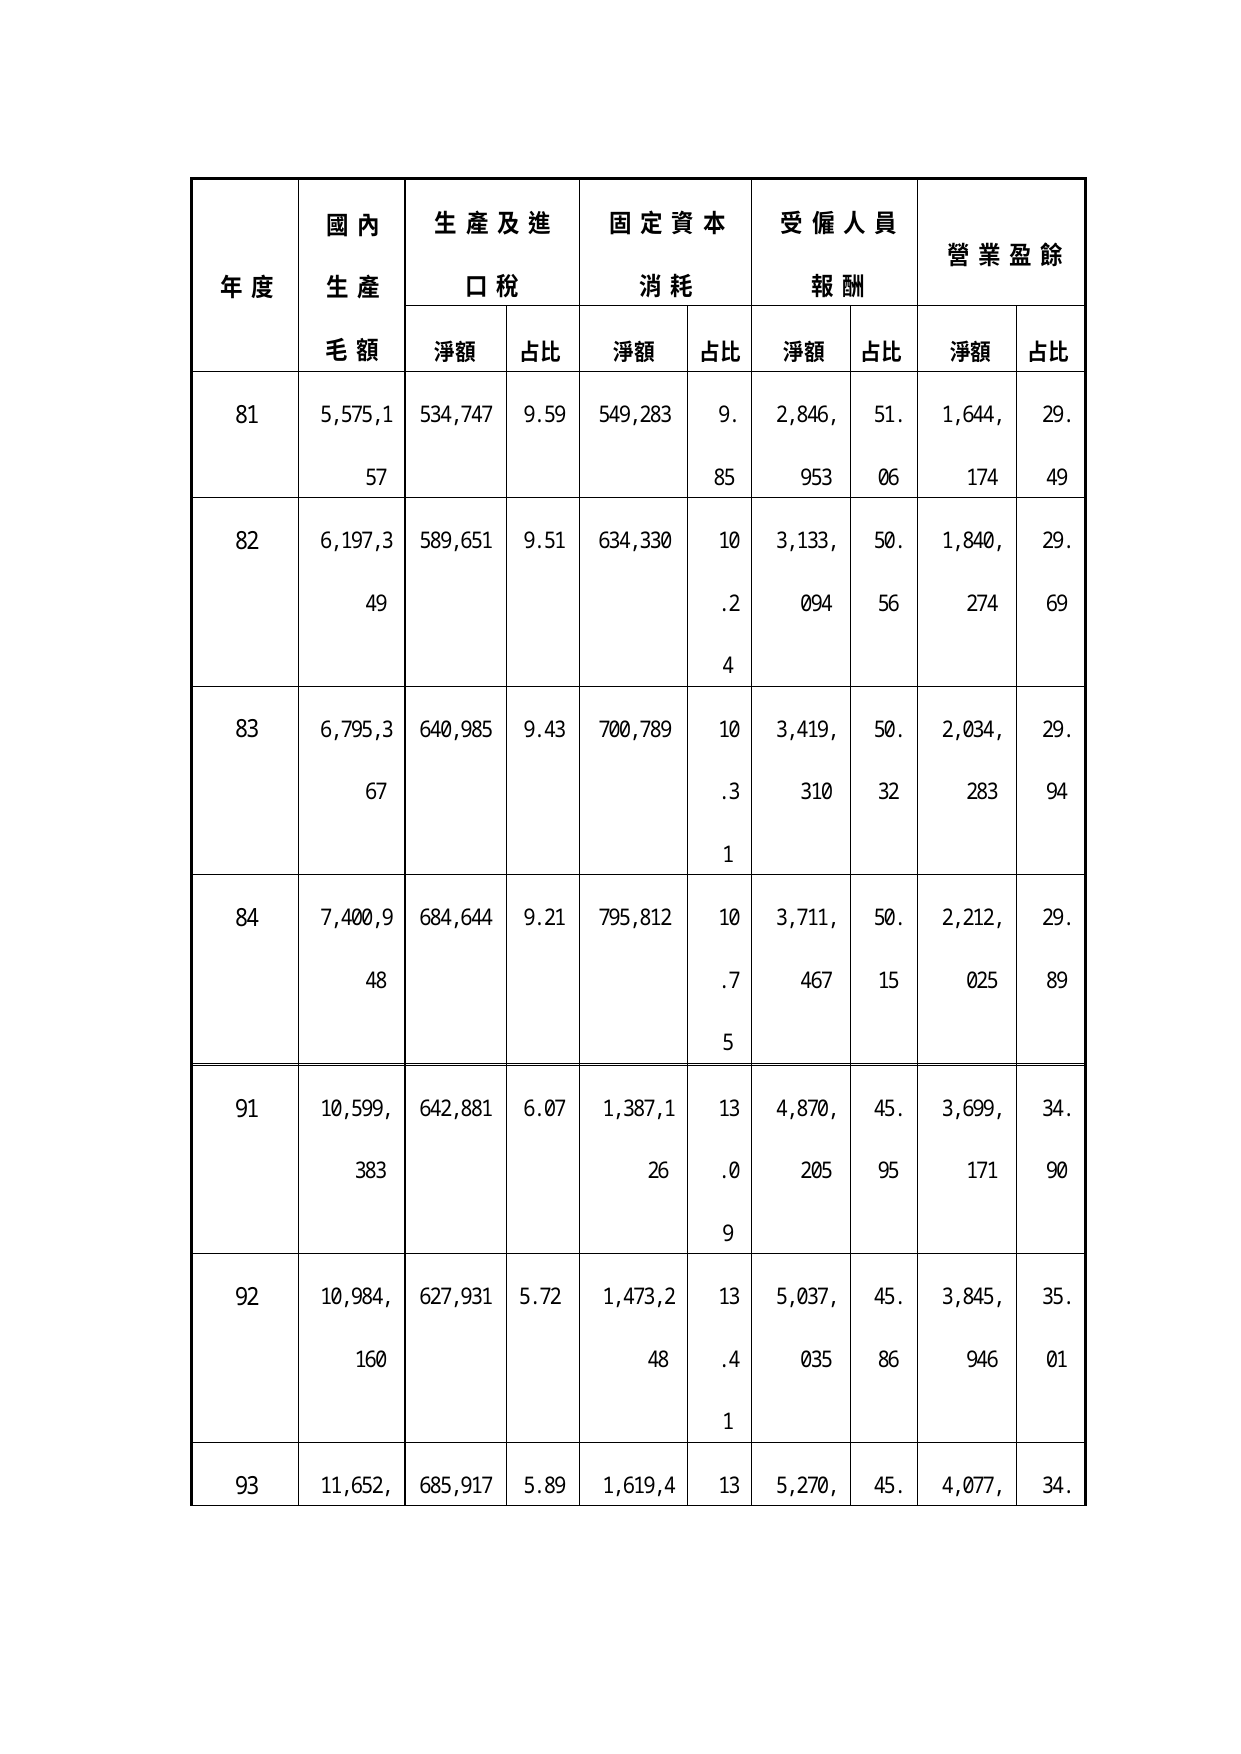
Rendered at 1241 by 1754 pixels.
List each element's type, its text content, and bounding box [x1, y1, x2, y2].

table_cell 13.41 [688, 1254, 751, 1442]
table_cell 9.21 [507, 875, 579, 1063]
table_header 生產及進口稅 [406, 180, 579, 305]
table_cell 9.51 [507, 498, 579, 686]
table_cell 淨額 [752, 306, 850, 371]
table_cell 589,651 [406, 498, 506, 686]
table_cell 5.89 [507, 1443, 579, 1505]
table_cell 1,840,274 [918, 498, 1016, 686]
table_cell 5.72 [507, 1254, 579, 1442]
table_header 受僱人員報酬 [752, 180, 917, 305]
table_cell 634,330 [580, 498, 687, 686]
table_header 固定資本消耗 [580, 180, 751, 305]
table_cell 2,846,953 [752, 372, 850, 497]
table_cell 700,789 [580, 687, 687, 874]
table_cell 占比 [1017, 306, 1084, 371]
table_cell 2,212,025 [918, 875, 1016, 1063]
table_cell 13.09 [688, 1066, 751, 1253]
table_cell 6,795,367 [299, 687, 404, 874]
table_cell 9.85 [688, 372, 751, 497]
table_cell 3,711,467 [752, 875, 850, 1063]
table_cell 4,870,205 [752, 1066, 850, 1253]
table_cell 淨額 [918, 306, 1016, 371]
table_cell 3,845,946 [918, 1254, 1016, 1442]
table_cell 34. [1017, 1443, 1084, 1505]
table_cell 685,917 [406, 1443, 506, 1505]
table_cell 45.86 [851, 1254, 917, 1442]
table_cell 10.31 [688, 687, 751, 874]
table_cell 549,283 [580, 372, 687, 497]
table_cell 45. [851, 1443, 917, 1505]
table_cell 占比 [507, 306, 579, 371]
table_cell 6,197,349 [299, 498, 404, 686]
table_cell 占比 [851, 306, 917, 371]
table_cell 10,599,383 [299, 1066, 404, 1253]
table_cell 2,034,283 [918, 687, 1016, 874]
table_cell 29.89 [1017, 875, 1084, 1063]
table_cell 9.43 [507, 687, 579, 874]
table_cell 29.49 [1017, 372, 1084, 497]
table_cell 82 [193, 498, 298, 686]
table_cell 占比 [688, 306, 751, 371]
table_cell 45.95 [851, 1066, 917, 1253]
table_cell 81 [193, 372, 298, 497]
table_cell 29.94 [1017, 687, 1084, 874]
table_cell 11,652, [299, 1443, 404, 1505]
table_cell 795,812 [580, 875, 687, 1063]
table_cell 淨額 [580, 306, 687, 371]
table_cell 642,881 [406, 1066, 506, 1253]
table_header 年度 [193, 180, 298, 371]
table_cell 35.01 [1017, 1254, 1084, 1442]
table_cell 7,400,948 [299, 875, 404, 1063]
table_cell 3,133,094 [752, 498, 850, 686]
table_cell 93 [193, 1443, 298, 1505]
table_cell 5,037,035 [752, 1254, 850, 1442]
table_cell 51.06 [851, 372, 917, 497]
table_cell 627,931 [406, 1254, 506, 1442]
table_cell 6.07 [507, 1066, 579, 1253]
table_cell 淨額 [406, 306, 506, 371]
table_cell 91 [193, 1066, 298, 1253]
table_cell 684,644 [406, 875, 506, 1063]
table_cell 4,077, [918, 1443, 1016, 1505]
table_cell 9.59 [507, 372, 579, 497]
table_cell 13 [688, 1443, 751, 1505]
table_cell 92 [193, 1254, 298, 1442]
table_cell 29.69 [1017, 498, 1084, 686]
table_cell 640,985 [406, 687, 506, 874]
table_cell 84 [193, 875, 298, 1063]
table_cell 1,644,174 [918, 372, 1016, 497]
table_cell 50.15 [851, 875, 917, 1063]
table_cell 10.75 [688, 875, 751, 1063]
table_header 營業盈餘 [918, 180, 1084, 305]
table_cell 10.24 [688, 498, 751, 686]
table_header 國內生產毛額 [299, 180, 404, 371]
table_cell 1,619,4 [580, 1443, 687, 1505]
table_cell 10,984,160 [299, 1254, 404, 1442]
table_cell 5,575,157 [299, 372, 404, 497]
table_cell 50.32 [851, 687, 917, 874]
table_cell 5,270, [752, 1443, 850, 1505]
table_cell 3,699,171 [918, 1066, 1016, 1253]
table_cell 534,747 [406, 372, 506, 497]
table_cell 83 [193, 687, 298, 874]
table_cell 34.90 [1017, 1066, 1084, 1253]
table_cell 1,387,126 [580, 1066, 687, 1253]
table_cell 3,419,310 [752, 687, 850, 874]
table_cell 50.56 [851, 498, 917, 686]
table_cell 1,473,248 [580, 1254, 687, 1442]
